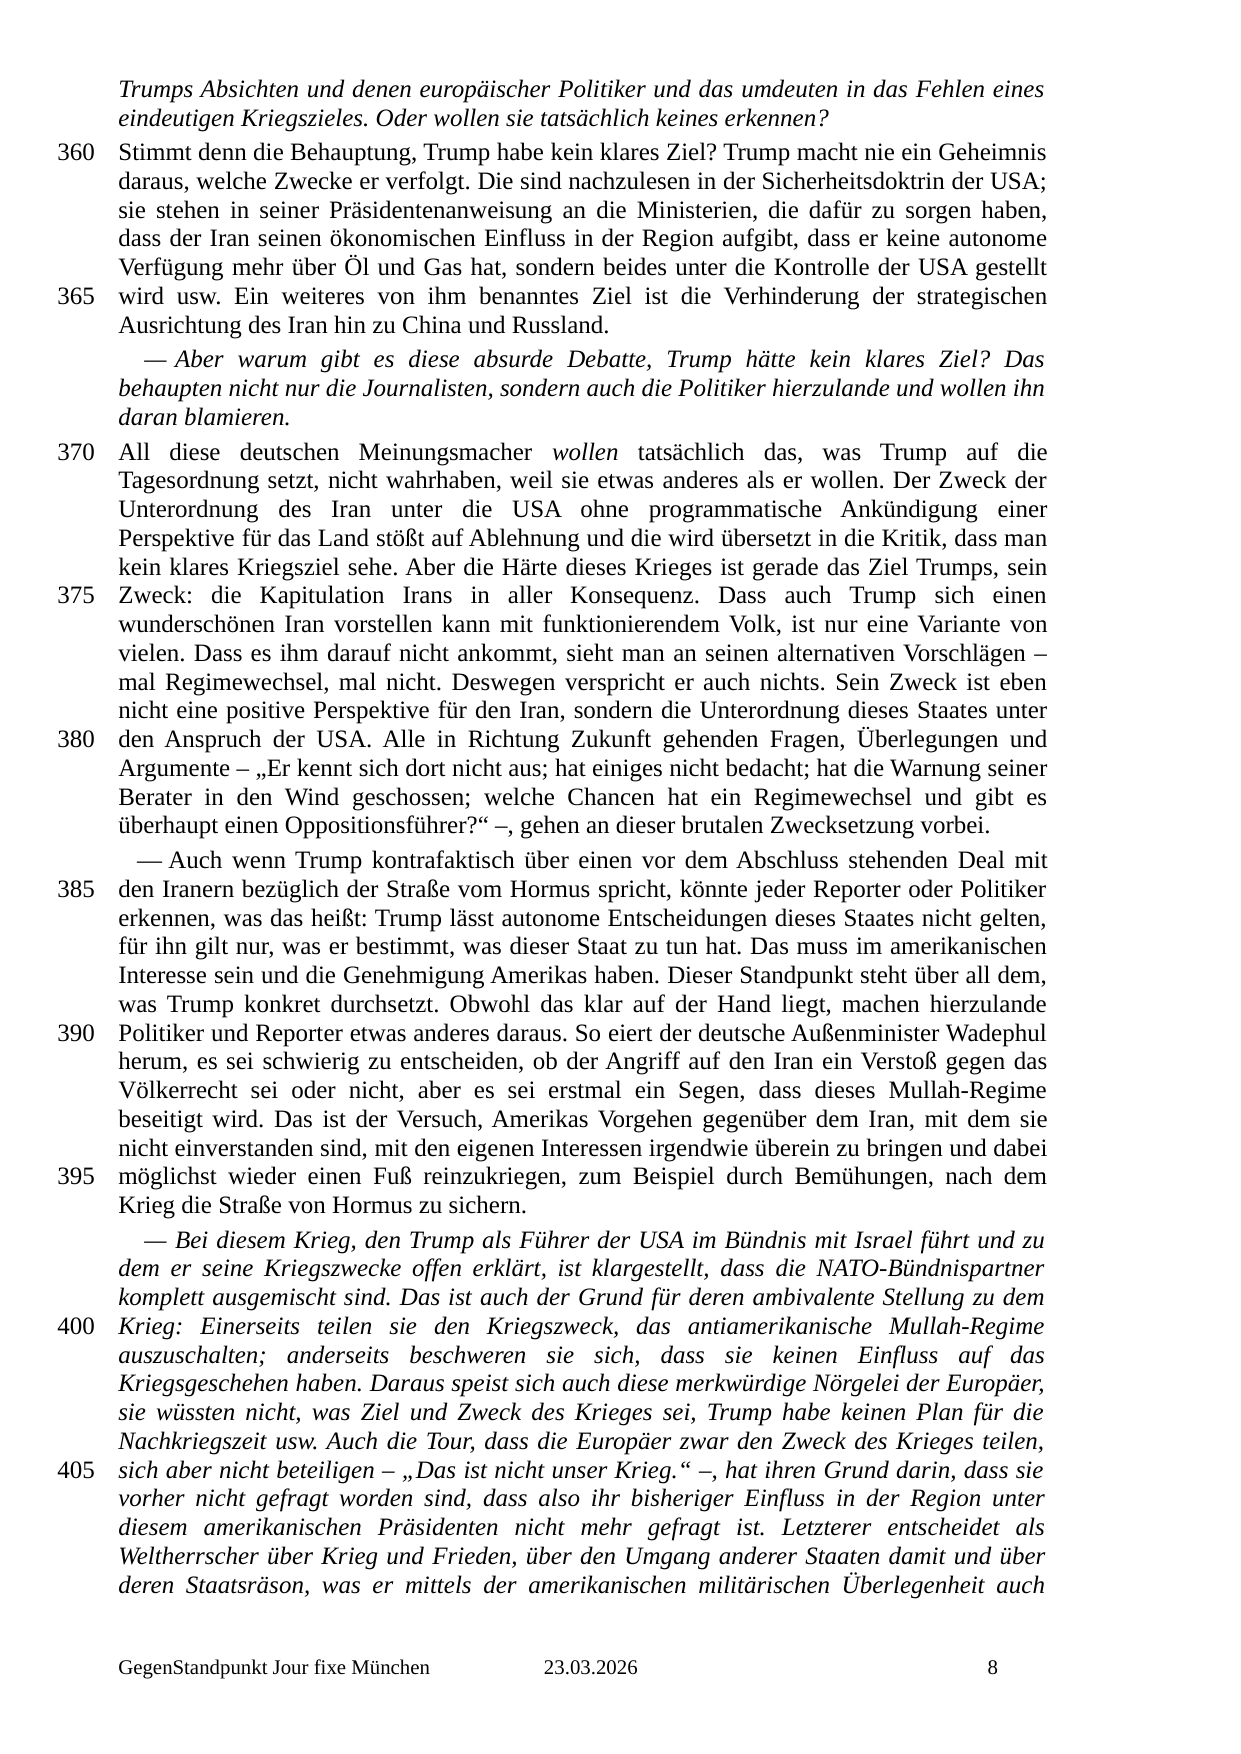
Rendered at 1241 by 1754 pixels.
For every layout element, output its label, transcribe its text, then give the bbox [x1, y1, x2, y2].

text Stimmt denn die Behauptung, Trump habe kein klares Ziel? Trump macht nie ein Geheimnis daraus, welche Zwecke er verfolgt. Die sind nachzulesen in der Sicherheitsdoktrin der USA; sie stehen in seiner Präsidentenanweisung an die Ministerien, die dafür zu sorgen haben, dass der Iran seinen ökonomischen Einfluss in der Region aufgibt, dass er keine autonome Verfügung mehr über Öl und Gas hat, sondern beides unter die Kontrolle der USA gestellt wird usw. Ein weiteres von ihm benanntes Ziel ist die Verhinderung der strategischen Ausrichtung des Iran hin zu China und Russland. [118, 137, 1048, 338]
text — Aber warum gibt es diese absurde Debatte, Trump hätte kein klares Ziel? Das behaupten nicht nur die Journalisten, sondern auch die Politiker hierzulande und wollen ihn daran blamieren. [118, 344, 1048, 431]
text Trumps Absichten und denen europäischer Politiker und das umdeuten in das Fehlen eines eindeutigen Kriegszieles. Oder wollen sie tatsächlich keines erkennen? [118, 74, 1048, 131]
text All diese deutschen Meinungsmacher wollen tatsächlich das, was Trump auf die Tagesordnung setzt, nicht wahrhaben, weil sie etwas anderes als er wollen. Der Zweck der Unterordnung des Iran unter die USA ohne programmatische Ankündigung einer Perspektive für das Land stößt auf Ablehnung und die wird übersetzt in die Kritik, dass man kein klares Kriegsziel sehe. Aber die Härte dieses Krieges ist gerade das Ziel Trumps, sein Zweck: die Kapitulation Irans in aller Konsequenz. Dass auch Trump sich einen wunderschönen Iran vorstellen kann mit funktionierendem Volk, ist nur eine Variante von vielen. Dass es ihm darauf nicht ankommt, sieht man an seinen alternativen Vorschlägen – mal Regimewechsel, mal nicht. Deswegen verspricht er auch nichts. Sein Zweck ist eben nicht eine positive Perspektive für den Iran, sondern die Unterordnung dieses Staates unter den Anspruch der USA. Alle in Richtung Zukunft gehenden Fragen, Überlegungen und Argumente – „Er kennt sich dort nicht aus; hat einiges nicht bedacht; hat die Warnung seiner Berater in den Wind geschossen; welche Chancen hat ein Regimewechsel und gibt es überhaupt einen Oppositionsführer?“ –, gehen an dieser brutalen Zwecksetzung vorbei. [118, 437, 1048, 839]
text — Bei diesem Krieg, den Trump als Führer der USA im Bündnis mit Israel führt und zu dem er seine Kriegszwecke offen erklärt, ist klargestellt, dass die NATO-Bündnispartner komplett ausgemischt sind. Das ist auch der Grund für deren ambivalente Stellung zu dem Krieg: Einerseits teilen sie den Kriegszweck, das antiamerikanische Mullah-Regime auszuschalten; anderseits beschweren sie sich, dass sie keinen Einfluss auf das Kriegsgeschehen haben. Daraus speist sich auch diese merkwürdige Nörgelei der Europäer, sie wüssten nicht, was Ziel und Zweck des Krieges sei, Trump habe keinen Plan für die Nachkriegszeit usw. Auch die Tour, dass die Europäer zwar den Zweck des Krieges teilen, sich aber nicht beteiligen – „Das ist nicht unser Krieg.“ –, hat ihren Grund darin, dass sie vorher nicht gefragt worden sind, dass also ihr bisheriger Einfluss in der Region unter diesem amerikanischen Präsidenten nicht mehr gefragt ist. Letzterer entscheidet als Weltherrscher über Krieg und Frieden, über den Umgang anderer Staaten damit und über deren Staatsräson, was er mittels der amerikanischen militärischen Überlegenheit auch [118, 1225, 1048, 1598]
text — Auch wenn Trump kontrafaktisch über einen vor dem Abschluss stehenden Deal mit den Iranern bezüglich der Straße vom Hormus spricht, könnte jeder Reporter oder Politiker erkennen, was das heißt: Trump lässt autonome Entscheidungen dieses Staates nicht gelten, für ihn gilt nur, was er bestimmt, was dieser Staat zu tun hat. Das muss im amerikanischen Interesse sein und die Genehmigung Amerikas haben. Dieser Standpunkt steht über all dem, was Trump konkret durchsetzt. Obwohl das klar auf der Hand liegt, machen hierzulande Politiker und Reporter etwas anderes daraus. So eiert der deutsche Außenminister Wadephul herum, es sei schwierig zu entscheiden, ob der Angriff auf den Iran ein Verstoß gegen das Völkerrecht sei oder nicht, aber es sei erstmal ein Segen, dass dieses Mullah-Regime beseitigt wird. Das ist der Versuch, Amerikas Vorgehen gegenüber dem Iran, mit dem sie nicht einverstanden sind, mit den eigenen Interessen irgendwie überein zu bringen und dabei möglichst wieder einen Fuß reinzukriegen, zum Beispiel durch Bemühungen, nach dem Krieg die Straße von Hormus zu sichern. [118, 845, 1048, 1219]
